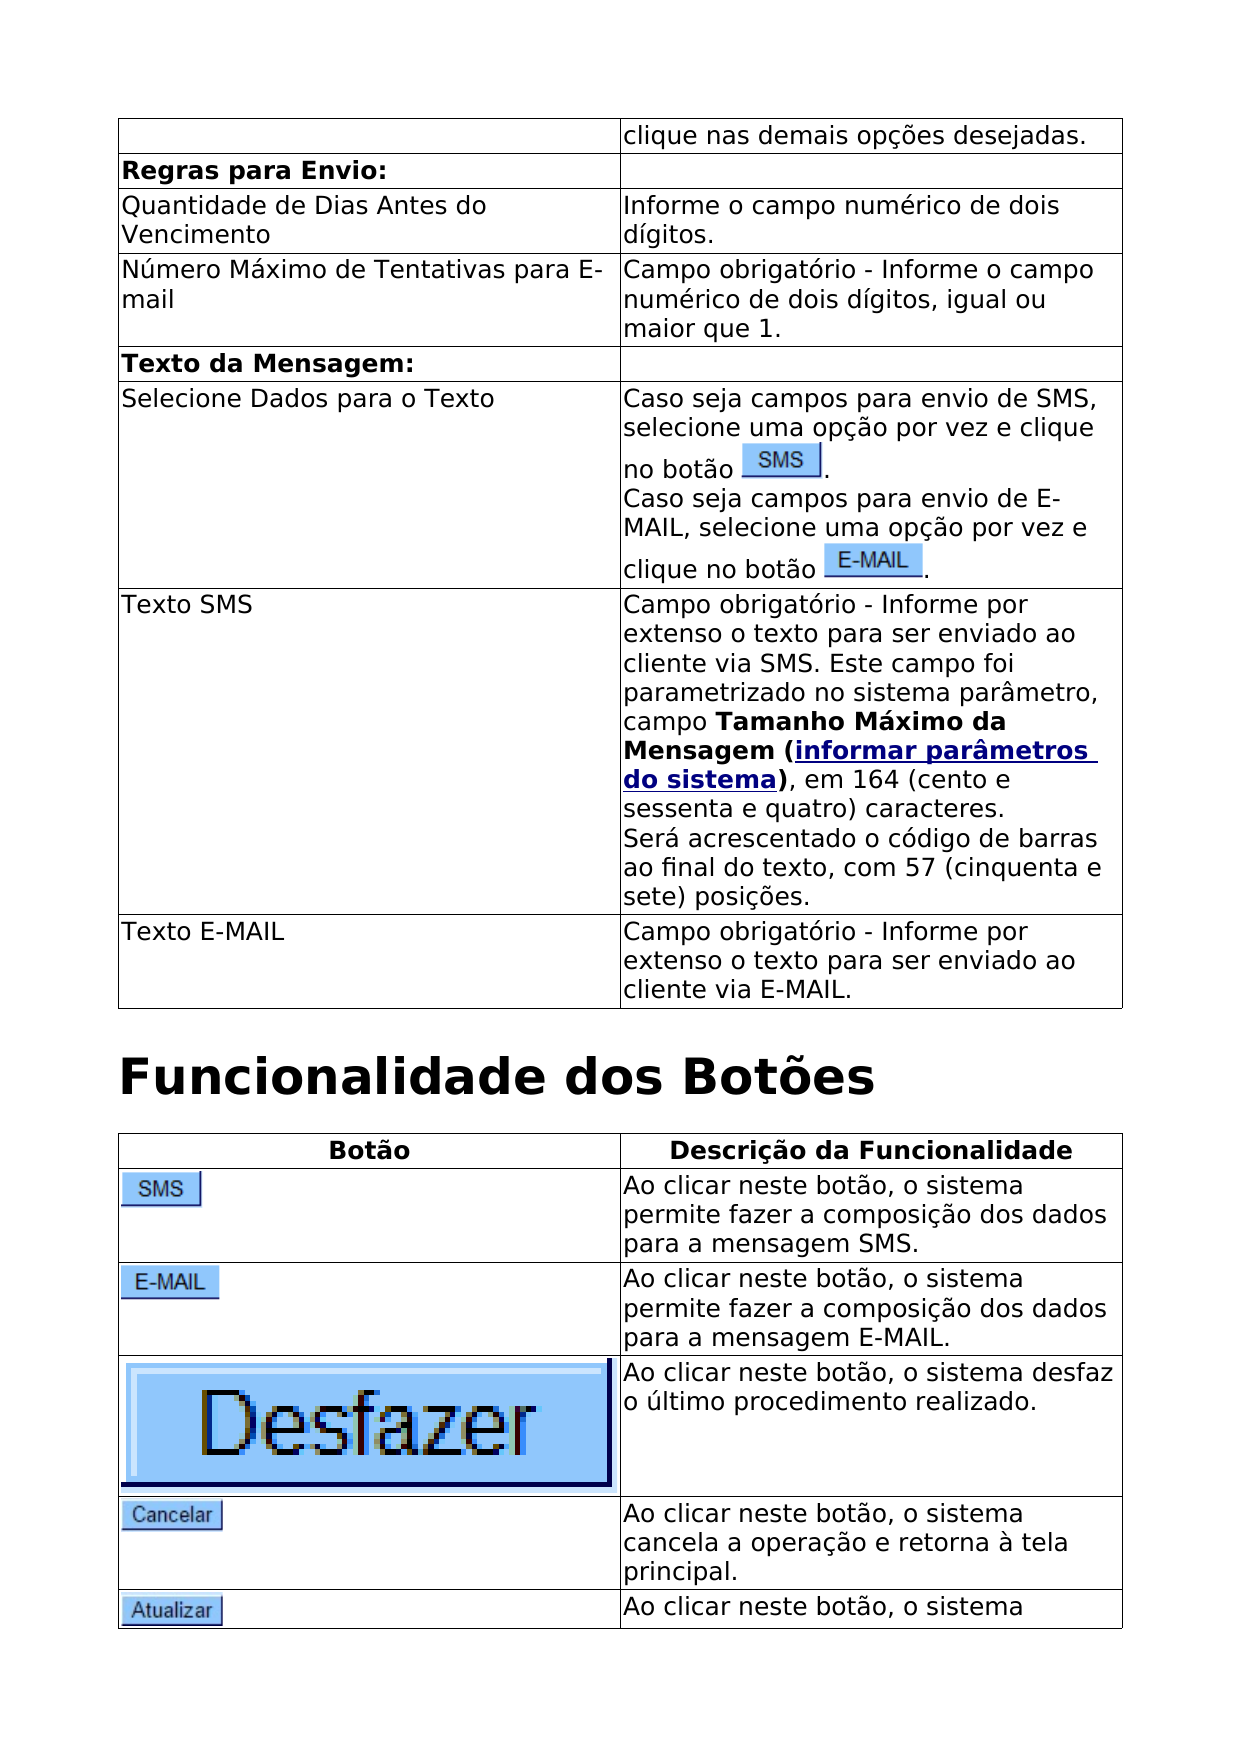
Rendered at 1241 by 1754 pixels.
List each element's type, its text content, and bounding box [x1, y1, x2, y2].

table_cell [119, 1263, 620, 1355]
table_cell [621, 154, 1122, 188]
table_cell Ao clicar neste botão, o sistema permite fazer a composição dos dados para a mensagem E-MAIL. [621, 1263, 1122, 1355]
table_cell [119, 119, 620, 153]
table_cell Campo obrigatório - Informe por extenso o texto para ser enviado ao cliente via SMS. Este campo foi parametrizado no sistema parâmetro, campo Tamanho Máximo da Mensagem (informar parâmetros do sistema), em 164 (cento e sessenta e quatro) caracteres. Será acrescentado o código de barras ao final do texto, com 57 (cinquenta e sete) posições. [621, 589, 1122, 914]
picture [824, 542, 923, 579]
table_cell Ao clicar neste botão, o sistema cancela a operação e retorna à tela principal. [621, 1497, 1122, 1589]
table_cell Texto da Mensagem: [119, 347, 620, 381]
table_cell Quantidade de Dias Antes do Vencimento [119, 189, 620, 253]
table_cell Selecione Dados para o Texto [119, 382, 620, 587]
table_cell Número Máximo de Tentativas para E-mail [119, 254, 620, 346]
table_cell Caso seja campos para envio de SMS, selecione uma opção por vez e clique no botão . Caso seja campos para envio de E-MAIL, selecione uma opção por vez e clique no botão . [621, 382, 1122, 587]
table_cell Regras para Envio: [119, 154, 620, 188]
picture [741, 442, 823, 479]
picture [121, 1498, 223, 1532]
table_header Botão [119, 1134, 620, 1168]
table_cell clique nas demais opções desejadas. [621, 119, 1122, 153]
table_cell Ao clicar neste botão, o sistema desfaz o último procedimento realizado. [621, 1356, 1122, 1496]
table_cell [119, 1169, 620, 1262]
picture [121, 1592, 223, 1626]
table_cell Ao clicar neste botão, o sistema permite fazer a composição dos dados para a mensagem SMS. [621, 1169, 1122, 1262]
table_cell Informe o campo numérico de dois dígitos. [621, 189, 1122, 253]
table_cell Texto E-MAIL [119, 915, 620, 1008]
table_cell [621, 347, 1122, 381]
picture [121, 1171, 203, 1208]
table_cell Campo obrigatório - Informe por extenso o texto para ser enviado ao cliente via E-MAIL. [621, 915, 1122, 1008]
table_cell Texto SMS [119, 589, 620, 914]
subtitle Funcionalidade dos Botões [118, 1048, 1122, 1106]
table_cell [119, 1590, 620, 1628]
table_cell Ao clicar neste botão, o sistema [621, 1590, 1122, 1628]
picture [121, 1264, 220, 1301]
table_cell [119, 1356, 620, 1496]
table_cell Campo obrigatório - Informe o campo numérico de dois dígitos, igual ou maior que 1. [621, 254, 1122, 346]
picture [121, 1358, 618, 1493]
table_cell [119, 1497, 620, 1589]
table_header Descrição da Funcionalidade [621, 1134, 1122, 1168]
